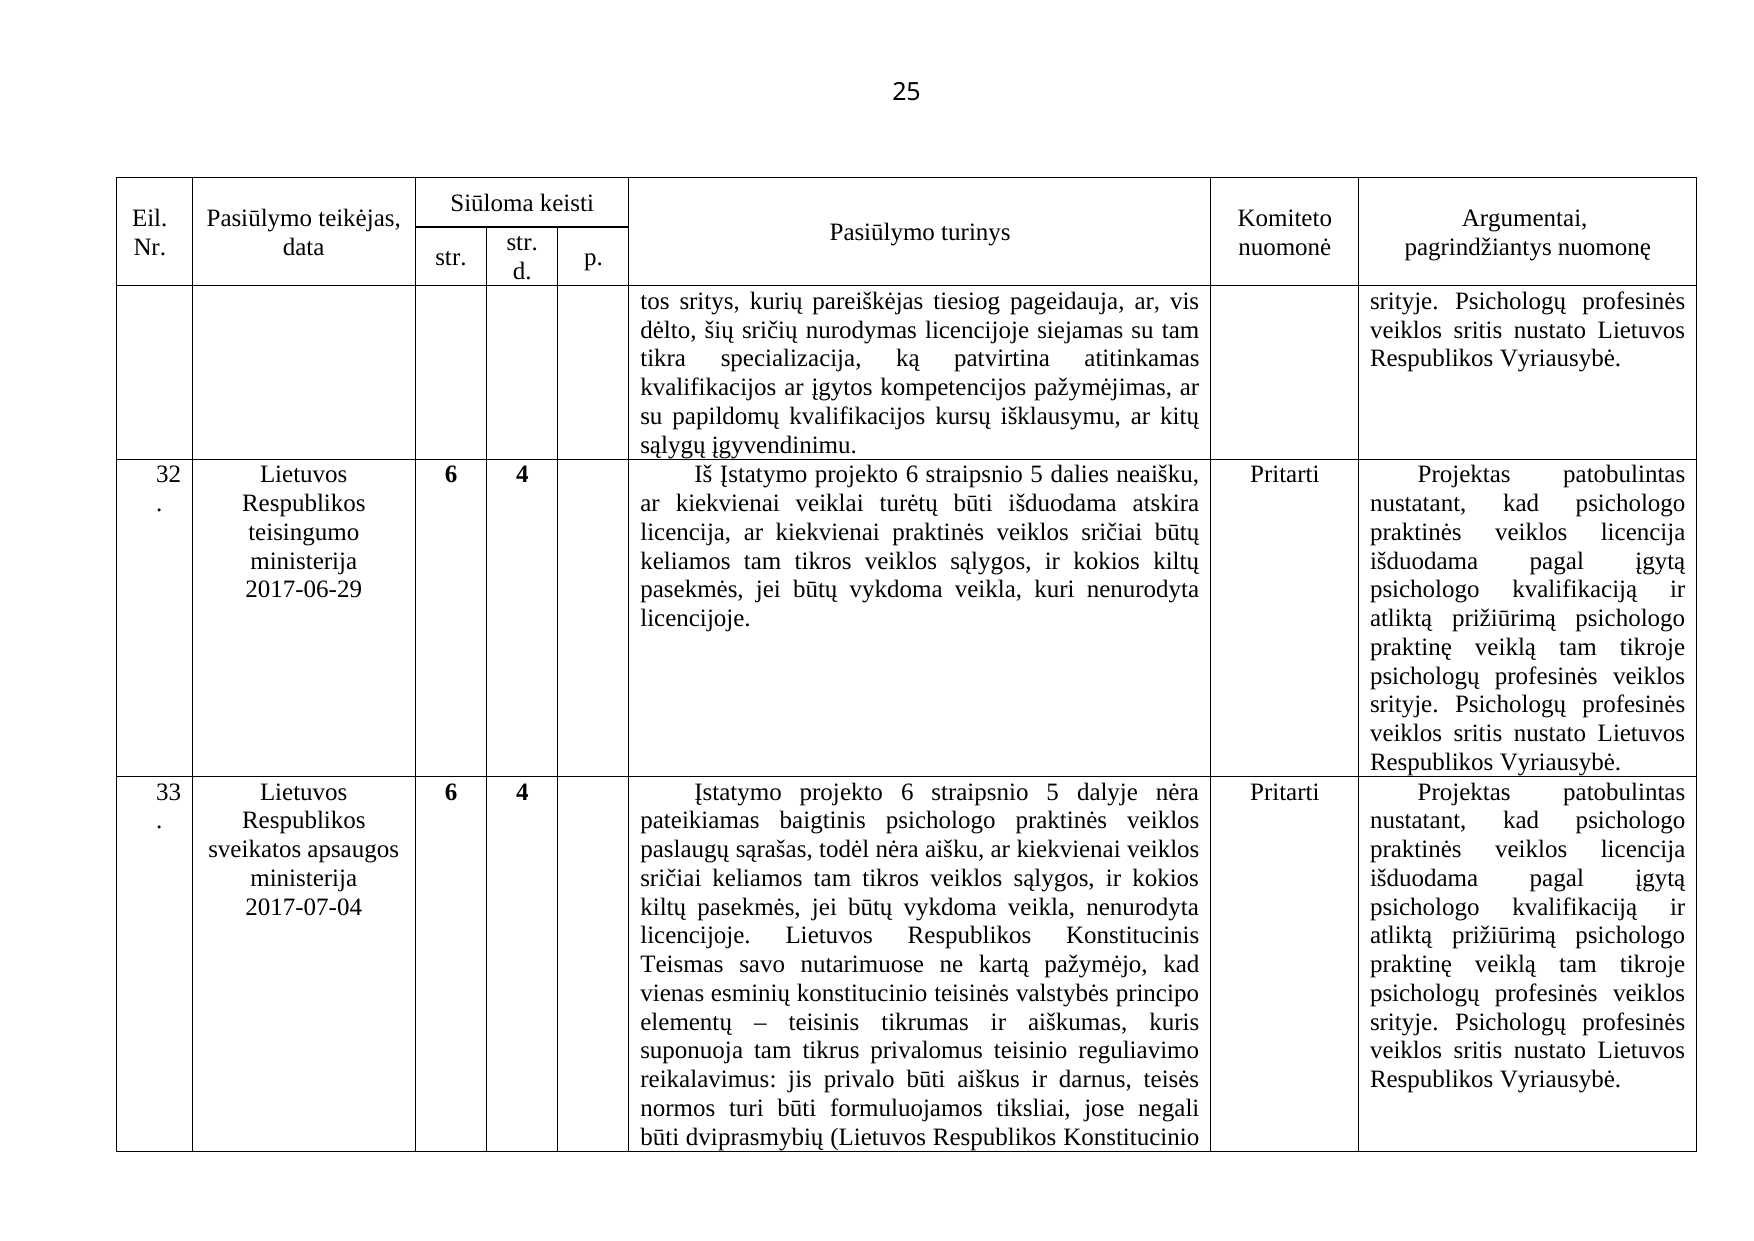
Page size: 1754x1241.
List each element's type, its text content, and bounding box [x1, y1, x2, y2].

table_cell srityje. Psichologų profesinės veiklos sritis nustato Lietuvos Respublikos Vyriausybė. [1359, 286, 1696, 458]
table_cell [558, 777, 628, 1151]
table_cell [117, 777, 192, 1151]
table_header Pasiūlymo turinys [629, 178, 1210, 285]
table_cell 4 [487, 460, 557, 776]
table_cell [558, 460, 628, 776]
table_cell [117, 286, 192, 458]
table_cell 6 [416, 777, 486, 1151]
table_cell p. [558, 228, 628, 285]
table_cell str. [416, 228, 486, 285]
table_cell Projektas patobulintas nustatant, kad psichologo praktinės veiklos licencija išduodama pagal įgytą psichologo kvalifikaciją ir atliktą prižiūrimą psichologo praktinę veiklą tam tikroje psichologų profesinės veiklos srityje. Psichologų profesinės veiklos sritis nustato Lietuvos Respublikos Vyriausybė. [1359, 777, 1696, 1151]
table_cell [416, 286, 486, 458]
table_cell Įstatymo projekto 6 straipsnio 5 dalyje nėra pateikiamas baigtinis psichologo praktinės veiklos paslaugų sąrašas, todėl nėra aišku, ar kiekvienai veiklos sričiai keliamos tam tikros veiklos sąlygos, ir kokios kiltų pasekmės, jei būtų vykdoma veikla, nenurodyta licencijoje. Lietuvos Respublikos Konstitucinis Teismas savo nutarimuose ne kartą pažymėjo, kad vienas esminių konstitucinio teisinės valstybės principo elementų – teisinis tikrumas ir aiškumas, kuris suponuoja tam tikrus privalomus teisinio reguliavimo reikalavimus: jis privalo būti aiškus ir darnus, teisės normos turi būti formuluojamos tiksliai, jose negali būti dviprasmybių (Lietuvos Respublikos Konstitucinio [629, 777, 1210, 1151]
table_cell Lietuvos Respublikos teisingumo ministerija 2017-06-29 [193, 460, 415, 776]
table_cell Iš Įstatymo projekto 6 straipsnio 5 dalies neaišku, ar kiekvienai veiklai turėtų būti išduodama atskira licencija, ar kiekvienai praktinės veiklos sričiai būtų keliamos tam tikros veiklos sąlygos, ir kokios kiltų pasekmės, jei būtų vykdoma veikla, kuri nenurodyta licencijoje. [629, 460, 1210, 776]
table_cell [558, 286, 628, 458]
table_cell Pritarti [1211, 777, 1358, 1151]
table_cell [487, 286, 557, 458]
table_cell [193, 286, 415, 458]
table_header Eil. Nr. [117, 178, 192, 285]
table_cell Lietuvos Respublikos sveikatos apsaugos ministerija 2017-07-04 [193, 777, 415, 1151]
table_cell 6 [416, 460, 486, 776]
table_header Komiteto nuomonė [1211, 178, 1358, 285]
table_cell Projektas patobulintas nustatant, kad psichologo praktinės veiklos licencija išduodama pagal įgytą psichologo kvalifikaciją ir atliktą prižiūrimą psichologo praktinę veiklą tam tikroje psichologų profesinės veiklos srityje. Psichologų profesinės veiklos sritis nustato Lietuvos Respublikos Vyriausybė. [1359, 460, 1696, 776]
table_cell Pritarti [1211, 460, 1358, 776]
table_cell [117, 460, 192, 776]
table_header Siūloma keisti [416, 178, 628, 226]
table_cell tos sritys, kurių pareiškėjas tiesiog pageidauja, ar, vis dėlto, šių sričių nurodymas licencijoje siejamas su tam tikra specializacija, ką patvirtina atitinkamas kvalifikacijos ar įgytos kompetencijos pažymėjimas, ar su papildomų kvalifikacijos kursų išklausymu, ar kitų sąlygų įgyvendinimu. [629, 286, 1210, 458]
table_header Pasiūlymo teikėjas, data [193, 178, 415, 285]
table_cell 4 [487, 777, 557, 1151]
table_cell str. d. [487, 228, 557, 285]
table_header Argumentai, pagrindžiantys nuomonę [1359, 178, 1696, 285]
table_cell [1211, 286, 1358, 458]
